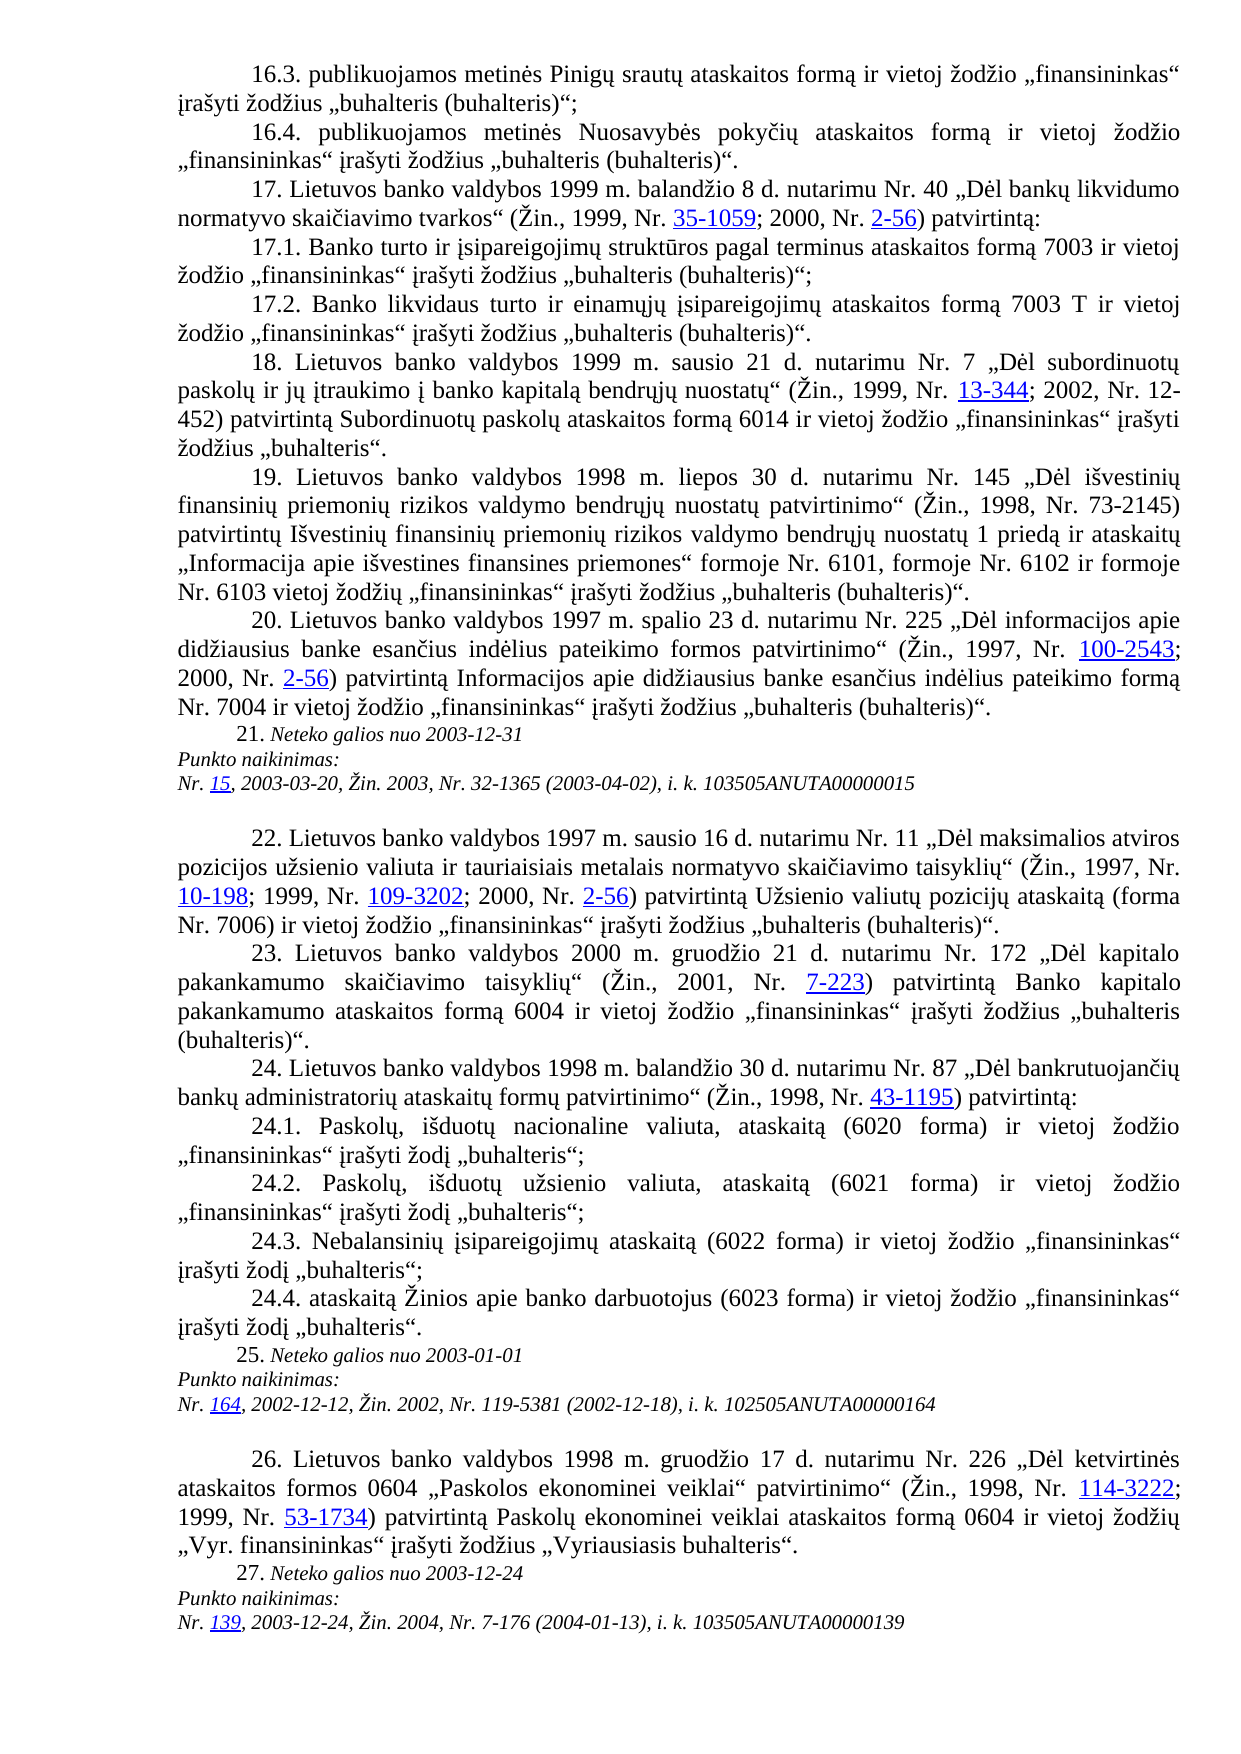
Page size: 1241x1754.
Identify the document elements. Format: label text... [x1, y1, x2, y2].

text 16.3. publikuojamos metinės Pinigų srautų ataskaitos formą ir vietoj žodžio „finansininkas“ įrašyti žodžius „buhalteris (buhalteris)“; [177, 59, 1181, 117]
text Nr. 164, 2002-12-12, Žin. 2002, Nr. 119-5381 (2002-12-18), i. k. 102505ANUTA00000164 [177, 1391, 1181, 1416]
text 21. Neteko galios nuo 2003-12-31 [177, 720, 1181, 747]
text 17. Lietuvos banko valdybos 1999 m. balandžio 8 d. nutarimu Nr. 40 „Dėl bankų likvidumo normatyvo skaičiavimo tvarkos“ (Žin., 1999, Nr. 35-1059; 2000, Nr. 2-56) patvirtintą: [177, 174, 1181, 232]
text 23. Lietuvos banko valdybos 2000 m. gruodžio 21 d. nutarimu Nr. 172 „Dėl kapitalo pakankamumo skaičiavimo taisyklių“ (Žin., 2001, Nr. 7-223) patvirtintą Banko kapitalo pakankamumo ataskaitos formą 6004 ir vietoj žodžio „finansininkas“ įrašyti žodžius „buhalteris (buhalteris)“. [177, 938, 1181, 1053]
text Punkto naikinimas: [177, 1367, 1181, 1391]
text 25. Neteko galios nuo 2003-01-01 [177, 1341, 1181, 1367]
text 16.4. publikuojamos metinės Nuosavybės pokyčių ataskaitos formą ir vietoj žodžio „finansininkas“ įrašyti žodžius „buhalteris (buhalteris)“. [177, 117, 1181, 174]
text 22. Lietuvos banko valdybos 1997 m. sausio 16 d. nutarimu Nr. 11 „Dėl maksimalios atviros pozicijos užsienio valiuta ir tauriaisiais metalais normatyvo skaičiavimo taisyklių“ (Žin., 1997, Nr. 10-198; 1999, Nr. 109-3202; 2000, Nr. 2-56) patvirtintą Užsienio valiutų pozicijų ataskaitą (forma Nr. 7006) ir vietoj žodžio „finansininkas“ įrašyti žodžius „buhalteris (buhalteris)“. [177, 823, 1181, 938]
text Nr. 139, 2003-12-24, Žin. 2004, Nr. 7-176 (2004-01-13), i. k. 103505ANUTA00000139 [177, 1610, 1181, 1634]
text 24.2. Paskolų, išduotų užsienio valiuta, ataskaitą (6021 forma) ir vietoj žodžio „finansininkas“ įrašyti žodį „buhalteris“; [177, 1168, 1181, 1226]
text 19. Lietuvos banko valdybos 1998 m. liepos 30 d. nutarimu Nr. 145 „Dėl išvestinių finansinių priemonių rizikos valdymo bendrųjų nuostatų patvirtinimo“ (Žin., 1998, Nr. 73-2145) patvirtintų Išvestinių finansinių priemonių rizikos valdymo bendrųjų nuostatų 1 priedą ir ataskaitų „Informacija apie išvestines finansines priemones“ formoje Nr. 6101, formoje Nr. 6102 ir formoje Nr. 6103 vietoj žodžių „finansininkas“ įrašyti žodžius „buhalteris (buhalteris)“. [177, 462, 1181, 605]
text 18. Lietuvos banko valdybos 1999 m. sausio 21 d. nutarimu Nr. 7 „Dėl subordinuotų paskolų ir jų įtraukimo į banko kapitalą bendrųjų nuostatų“ (Žin., 1999, Nr. 13-344; 2002, Nr. 12-452) patvirtintą Subordinuotų paskolų ataskaitos formą 6014 ir vietoj žodžio „finansininkas“ įrašyti žodžius „buhalteris“. [177, 347, 1181, 462]
text Nr. 15, 2003-03-20, Žin. 2003, Nr. 32-1365 (2003-04-02), i. k. 103505ANUTA00000015 [177, 771, 1181, 795]
text 24.4. ataskaitą Žinios apie banko darbuotojus (6023 forma) ir vietoj žodžio „finansininkas“ įrašyti žodį „buhalteris“. [177, 1283, 1181, 1341]
text 24.3. Nebalansinių įsipareigojimų ataskaitą (6022 forma) ir vietoj žodžio „finansininkas“ įrašyti žodį „buhalteris“; [177, 1226, 1181, 1283]
text 17.1. Banko turto ir įsipareigojimų struktūros pagal terminus ataskaitos formą 7003 ir vietoj žodžio „finansininkas“ įrašyti žodžius „buhalteris (buhalteris)“; [177, 232, 1181, 289]
text Punkto naikinimas: [177, 1586, 1181, 1610]
text Punkto naikinimas: [177, 747, 1181, 771]
text 20. Lietuvos banko valdybos 1997 m. spalio 23 d. nutarimu Nr. 225 „Dėl informacijos apie didžiausius banke esančius indėlius pateikimo formos patvirtinimo“ (Žin., 1997, Nr. 100-2543; 2000, Nr. 2-56) patvirtintą Informacijos apie didžiausius banke esančius indėlius pateikimo formą Nr. 7004 ir vietoj žodžio „finansininkas“ įrašyti žodžius „buhalteris (buhalteris)“. [177, 605, 1181, 720]
text 26. Lietuvos banko valdybos 1998 m. gruodžio 17 d. nutarimu Nr. 226 „Dėl ketvirtinės ataskaitos formos 0604 „Paskolos ekonominei veiklai“ patvirtinimo“ (Žin., 1998, Nr. 114-3222; 1999, Nr. 53-1734) patvirtintą Paskolų ekonominei veiklai ataskaitos formą 0604 ir vietoj žodžių „Vyr. finansininkas“ įrašyti žodžius „Vyriausiasis buhalteris“. [177, 1444, 1181, 1559]
text 24.1. Paskolų, išduotų nacionaline valiuta, ataskaitą (6020 forma) ir vietoj žodžio „finansininkas“ įrašyti žodį „buhalteris“; [177, 1111, 1181, 1168]
text 27. Neteko galios nuo 2003-12-24 [177, 1559, 1181, 1586]
text 17.2. Banko likvidaus turto ir einamųjų įsipareigojimų ataskaitos formą 7003 T ir vietoj žodžio „finansininkas“ įrašyti žodžius „buhalteris (buhalteris)“. [177, 289, 1181, 347]
text 24. Lietuvos banko valdybos 1998 m. balandžio 30 d. nutarimu Nr. 87 „Dėl bankrutuojančių bankų administratorių ataskaitų formų patvirtinimo“ (Žin., 1998, Nr. 43-1195) patvirtintą: [177, 1053, 1181, 1111]
